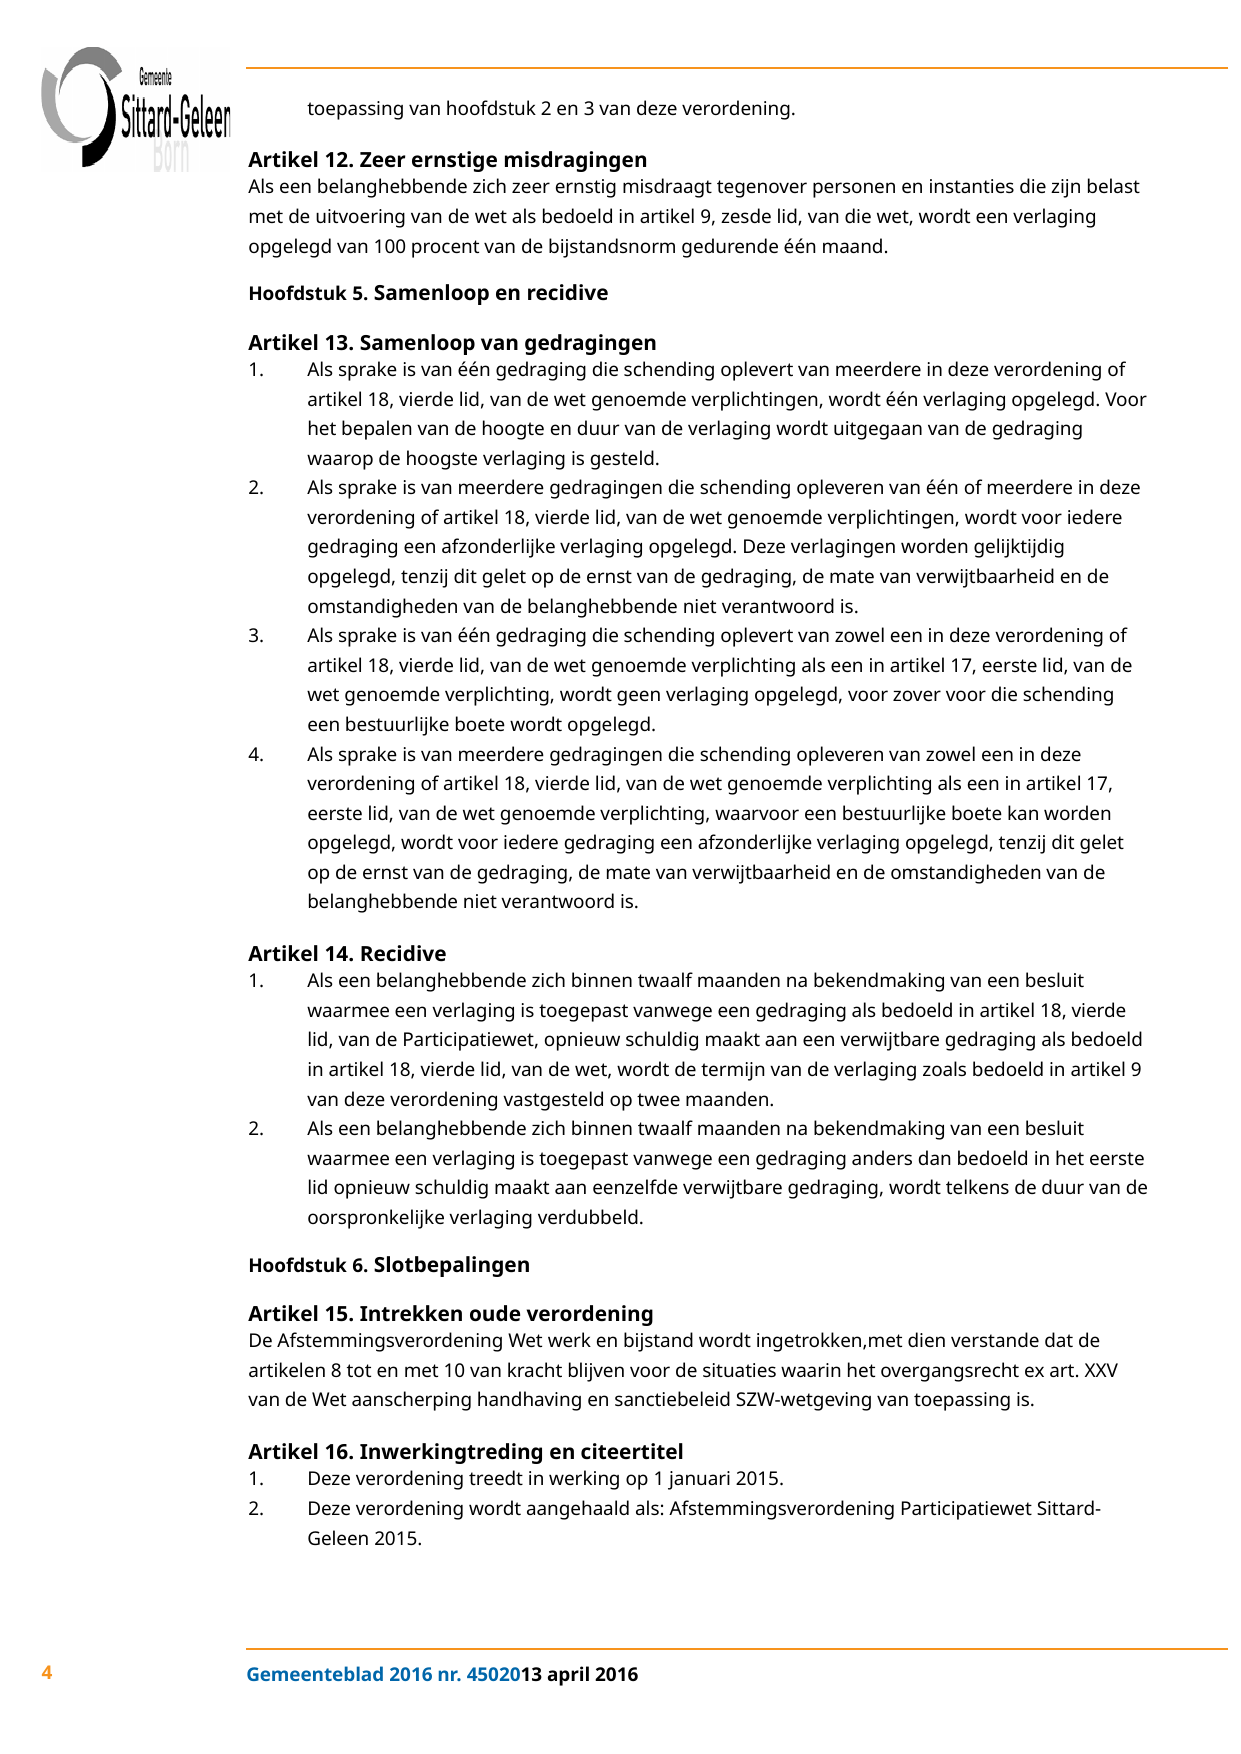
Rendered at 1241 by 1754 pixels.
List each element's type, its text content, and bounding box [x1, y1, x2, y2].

text Artikel 12. Zeer ernstige misdragingen [248, 145, 1152, 174]
list Als een belanghebbende zich binnen twaalf maanden na bekendmaking van een besluit waarmee een verlaging is toegepast vanwege een gedraging anders dan bedoeld in het eerste lid opnieuw schuldig maakt aan eenzelfde verwijtbare gedraging, wordt telkens de duur van de oorspronkelijke verlaging verdubbeld. [248, 1115, 1152, 1230]
text Artikel 13. Samenloop van gedragingen [248, 328, 1152, 356]
list Deze verordening treedt in werking op 1 januari 2015. [248, 1466, 1152, 1491]
list Als sprake is van meerdere gedragingen die schending opleveren van zowel een in deze verordening of artikel 18, vierde lid, van de wet genoemde verplichting als een in artikel 17, eerste lid, van de wet genoemde verplichting, waarvoor een bestuurlijke boete kan worden opgelegd, wordt voor iedere gedraging een afzonderlijke verlaging opgelegd, tenzij dit gelet op de ernst van de gedraging, de mate van verwijtbaarheid en de omstandigheden van de belanghebbende niet verantwoord is. [248, 741, 1152, 914]
text Als een belanghebbende zich zeer ernstig misdraagt tegenover personen en instanties die zijn belast met de uitvoering van de wet als bedoeld in artikel 9, zesde lid, van die wet, wordt een verlaging opgelegd van 100 procent van de bijstandsnorm gedurende één maand. [248, 174, 1152, 258]
list toepassing van hoofdstuk 2 en 3 van deze verordening. [248, 95, 1152, 121]
list Als een belanghebbende zich binnen twaalf maanden na bekendmaking van een besluit waarmee een verlaging is toegepast vanwege een gedraging als bedoeld in artikel 18, vierde lid, van de Participatiewet, opnieuw schuldig maakt aan een verwijtbare gedraging als bedoeld in artikel 18, vierde lid, van de wet, wordt de termijn van de verlaging zoals bedoeld in artikel 9 van deze verordening vastgesteld op twee maanden. [248, 967, 1152, 1112]
picture [41, 47, 231, 172]
text Artikel 15. Intrekken oude verordening [248, 1299, 1152, 1327]
text Artikel 16. Inwerkingtreding en citeertitel [248, 1437, 1152, 1466]
text De Afstemmingsverordening Wet werk en bijstand wordt ingetrokken,met dien verstande dat de artikelen 8 tot en met 10 van kracht blijven voor de situaties waarin het overgangsrecht ex art. XXV van de Wet aanscherping handhaving en sanctiebeleid SZW-wetgeving van toepassing is. [248, 1327, 1152, 1412]
list Deze verordening wordt aangehaald als: Afstemmingsverordening Participatiewet Sittard-Geleen 2015. [248, 1495, 1152, 1550]
text Artikel 14. Recidive [248, 939, 1152, 967]
text Hoofdstuk 5. Samenloop en recidive [248, 278, 1152, 307]
list Als sprake is van meerdere gedragingen die schending opleveren van één of meerdere in deze verordening of artikel 18, vierde lid, van de wet genoemde verplichtingen, wordt voor iedere gedraging een afzonderlijke verlaging opgelegd. Deze verlagingen worden gelijktijdig opgelegd, tenzij dit gelet op de ernst van de gedraging, de mate van verwijtbaarheid en de omstandigheden van de belanghebbende niet verantwoord is. [248, 474, 1152, 618]
list Als sprake is van één gedraging die schending oplevert van zowel een in deze verordening of artikel 18, vierde lid, van de wet genoemde verplichting als een in artikel 17, eerste lid, van de wet genoemde verplichting, wordt geen verlaging opgelegd, voor zover voor die schending een bestuurlijke boete wordt opgelegd. [248, 622, 1152, 737]
text Hoofdstuk 6. Slotbepalingen [248, 1250, 1152, 1278]
list Als sprake is van één gedraging die schending oplevert van meerdere in deze verordening of artikel 18, vierde lid, van de wet genoemde verplichtingen, wordt één verlaging opgelegd. Voor het bepalen van de hoogte en duur van de verlaging wordt uitgegaan van de gedraging waarop de hoogste verlaging is gesteld. [248, 356, 1152, 471]
